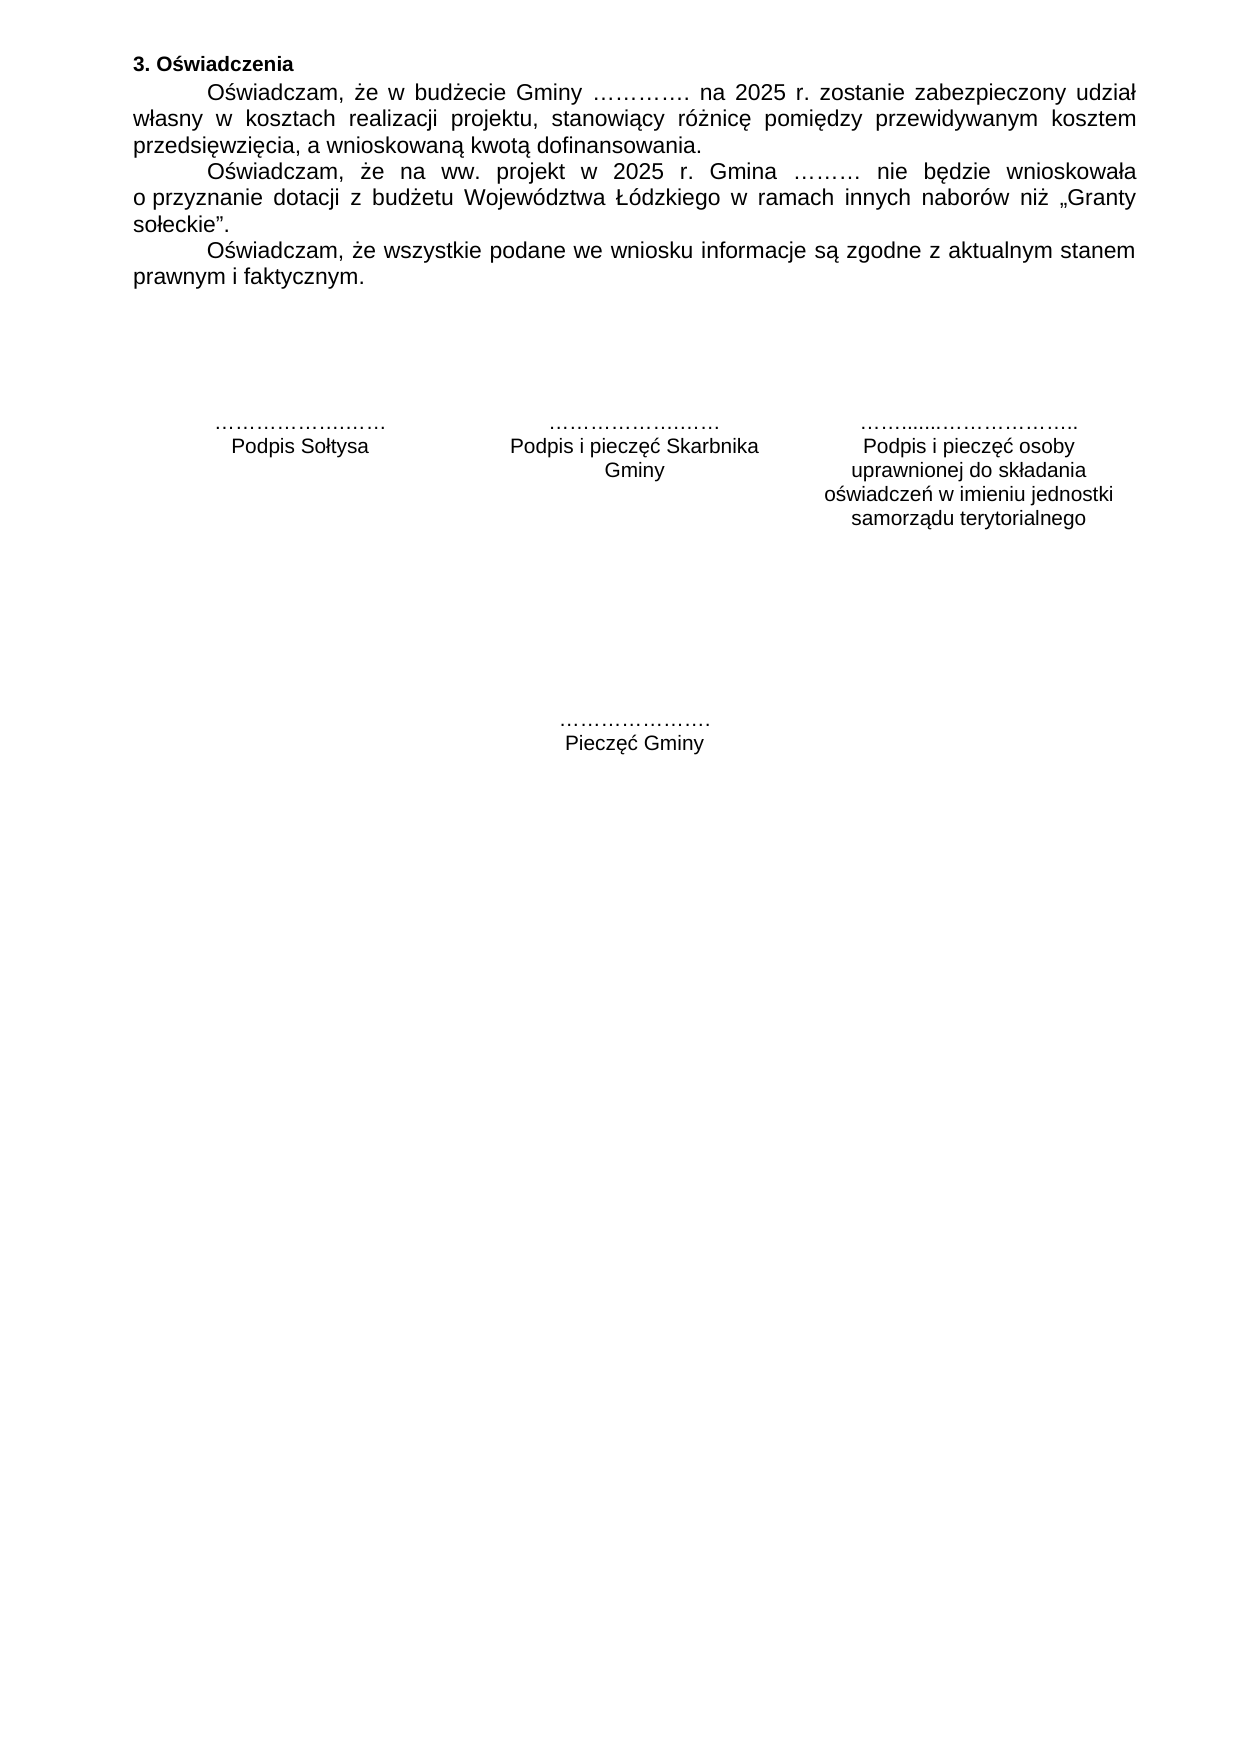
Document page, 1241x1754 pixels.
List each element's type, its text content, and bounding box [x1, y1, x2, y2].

text Oświadczam, że w budżecie Gminy …………. na 2025 r. zostanie zabezpieczony udział własny w kosztach realizacji projektu, stanowiący różnicę pomiędzy przewidywanym kosztem przedsięwzięcia, a wnioskowaną kwotą dofinansowania. [133, 79, 1137, 158]
table_header ……………….…… Podpis i pieczęć Skarbnika Gminy [467, 290, 802, 553]
table_cell …………………. Pieczęć Gminy [133, 553, 1136, 755]
list 3. Oświadczenia [133, 51, 1137, 75]
text Oświadczam, że wszystkie podane we wniosku informacje są zgodne z aktualnym stanem prawnym i faktycznym. [133, 237, 1137, 290]
table_header …….......……………….. Podpis i pieczęć osoby uprawnionej do składania oświadczeń w imieniu jednostki samorządu terytorialnego [802, 290, 1136, 553]
table_header ……………….…… Podpis Sołtysa [133, 290, 467, 553]
text Oświadczam, że na ww. projekt w 2025 r. Gmina ……… nie będzie wnioskowała o przyznanie dotacji z budżetu Województwa Łódzkiego w ramach innych naborów niż „Granty sołeckie”. [133, 158, 1137, 237]
